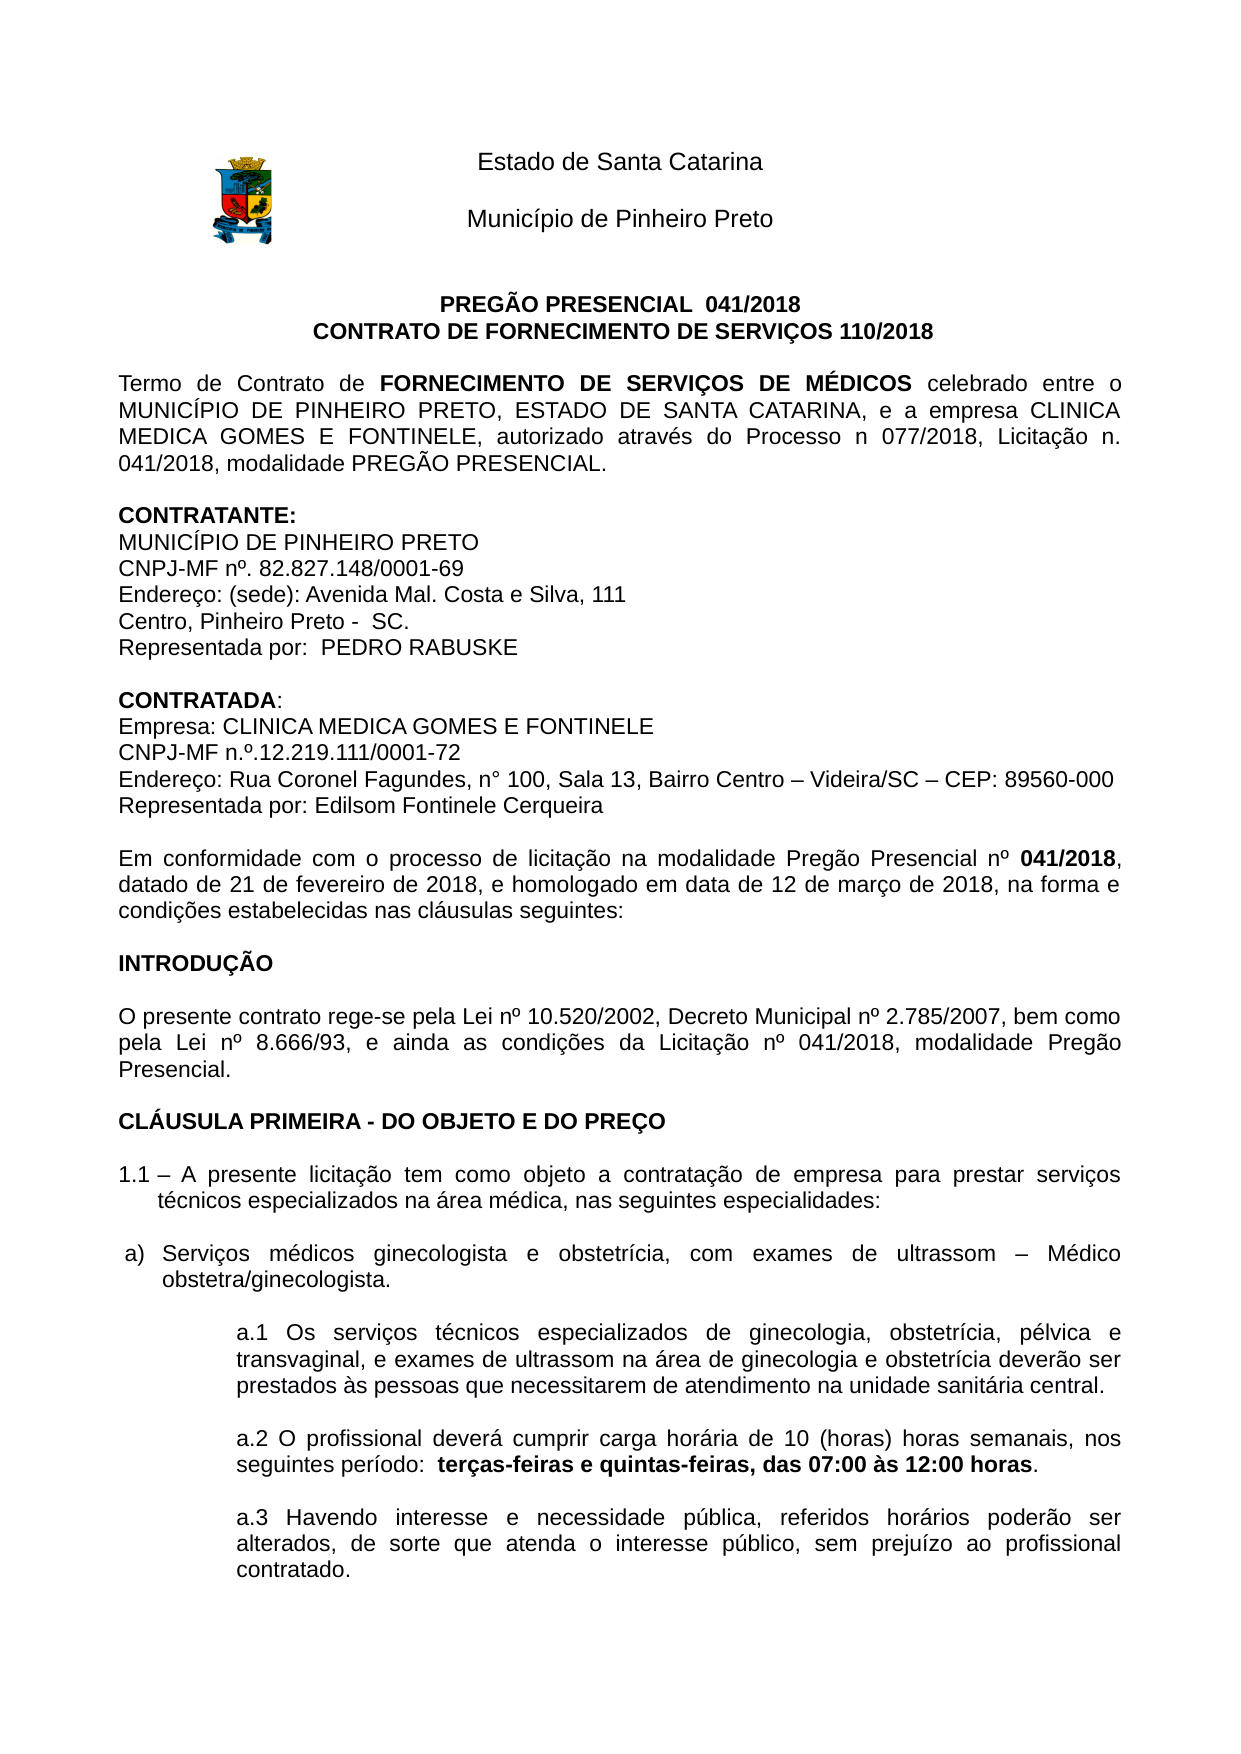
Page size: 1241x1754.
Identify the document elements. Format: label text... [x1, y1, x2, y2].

text Em conformidade com o processo de licitação na modalidade Pregão Presencial nº 041/2018, datado de 21 de fevereiro de 2018, e homologado em data de 12 de março de 2018, na forma e condições estabelecidas nas cláusulas seguintes: [118, 845, 1122, 924]
text a.3 Havendo interesse e necessidade pública, referidos horários poderão ser alterados, de sorte que atenda o interesse público, sem prejuízo ao profissional contratado. [236, 1504, 1122, 1583]
picture [212, 155, 272, 245]
text CLÁUSULA PRIMEIRA - DO OBJETO E DO PREÇO [118, 1108, 1122, 1135]
text CNPJ-MF n.º.12.219.111/0001-72 [118, 739, 1122, 766]
text Representada por: Edilsom Fontinele Cerqueira [118, 792, 1122, 818]
text CONTRATANTE: [118, 502, 1122, 528]
list Serviços médicos ginecologista e obstetrícia, com exames de ultrassom – Médico obstetra/ginecologista. [124, 1240, 1122, 1293]
text Termo de Contrato de FORNECIMENTO DE SERVIÇOS DE MÉDICOS celebrado entre o MUNICÍPIO DE PINHEIRO PRETO, ESTADO DE SANTA CATARINA, e a empresa CLINICA MEDICA GOMES E FONTINELE, autorizado através do Processo n 077/2018, Licitação n. 041/2018, modalidade PREGÃO PRESENCIAL. [118, 370, 1122, 476]
text a.1 Os serviços técnicos especializados de ginecologia, obstetrícia, pélvica e transvaginal, e exames de ultrassom na área de ginecologia e obstetrícia deverão ser prestados às pessoas que necessitarem de atendimento na unidade sanitária central. [236, 1319, 1122, 1398]
text Representada por: PEDRO RABUSKE [118, 634, 1122, 660]
text Endereço: Rua Coronel Fagundes, n° 100, Sala 13, Bairro Centro – Videira/SC – CEP: 89560-000 [118, 766, 1122, 792]
text Centro, Pinheiro Preto - SC. [118, 608, 1122, 634]
text Endereço: (sede): Avenida Mal. Costa e Silva, 111 [118, 581, 1122, 608]
text Empresa: CLINICA MEDICA GOMES E FONTINELE [118, 713, 1122, 739]
text a.2 O profissional deverá cumprir carga horária de 10 (horas) horas semanais, nos seguintes período: terças-feiras e quintas-feiras, das 07:00 às 12:00 horas. [236, 1424, 1122, 1477]
text INTRODUÇÃO [118, 950, 1122, 977]
text O presente contrato rege-se pela Lei nº 10.520/2002, Decreto Municipal nº 2.785/2007, bem como pela Lei nº 8.666/93, e ainda as condições da Licitação nº 041/2018, modalidade Pregão Presencial. [118, 1003, 1122, 1082]
text MUNICÍPIO DE PINHEIRO PRETO [118, 528, 1122, 555]
text CONTRATADA: [118, 687, 1122, 713]
text CONTRATO DE FORNECIMENTO DE SERVIÇOS 110/2018 [118, 318, 1122, 344]
list – A presente licitação tem como objeto a contratação de empresa para prestar serviços técnicos especializados na área médica, nas seguintes especialidades: [118, 1161, 1122, 1214]
text PREGÃO PRESENCIAL 041/2018 [118, 291, 1122, 318]
text CNPJ-MF nº. 82.827.148/0001-69 [118, 555, 1122, 581]
